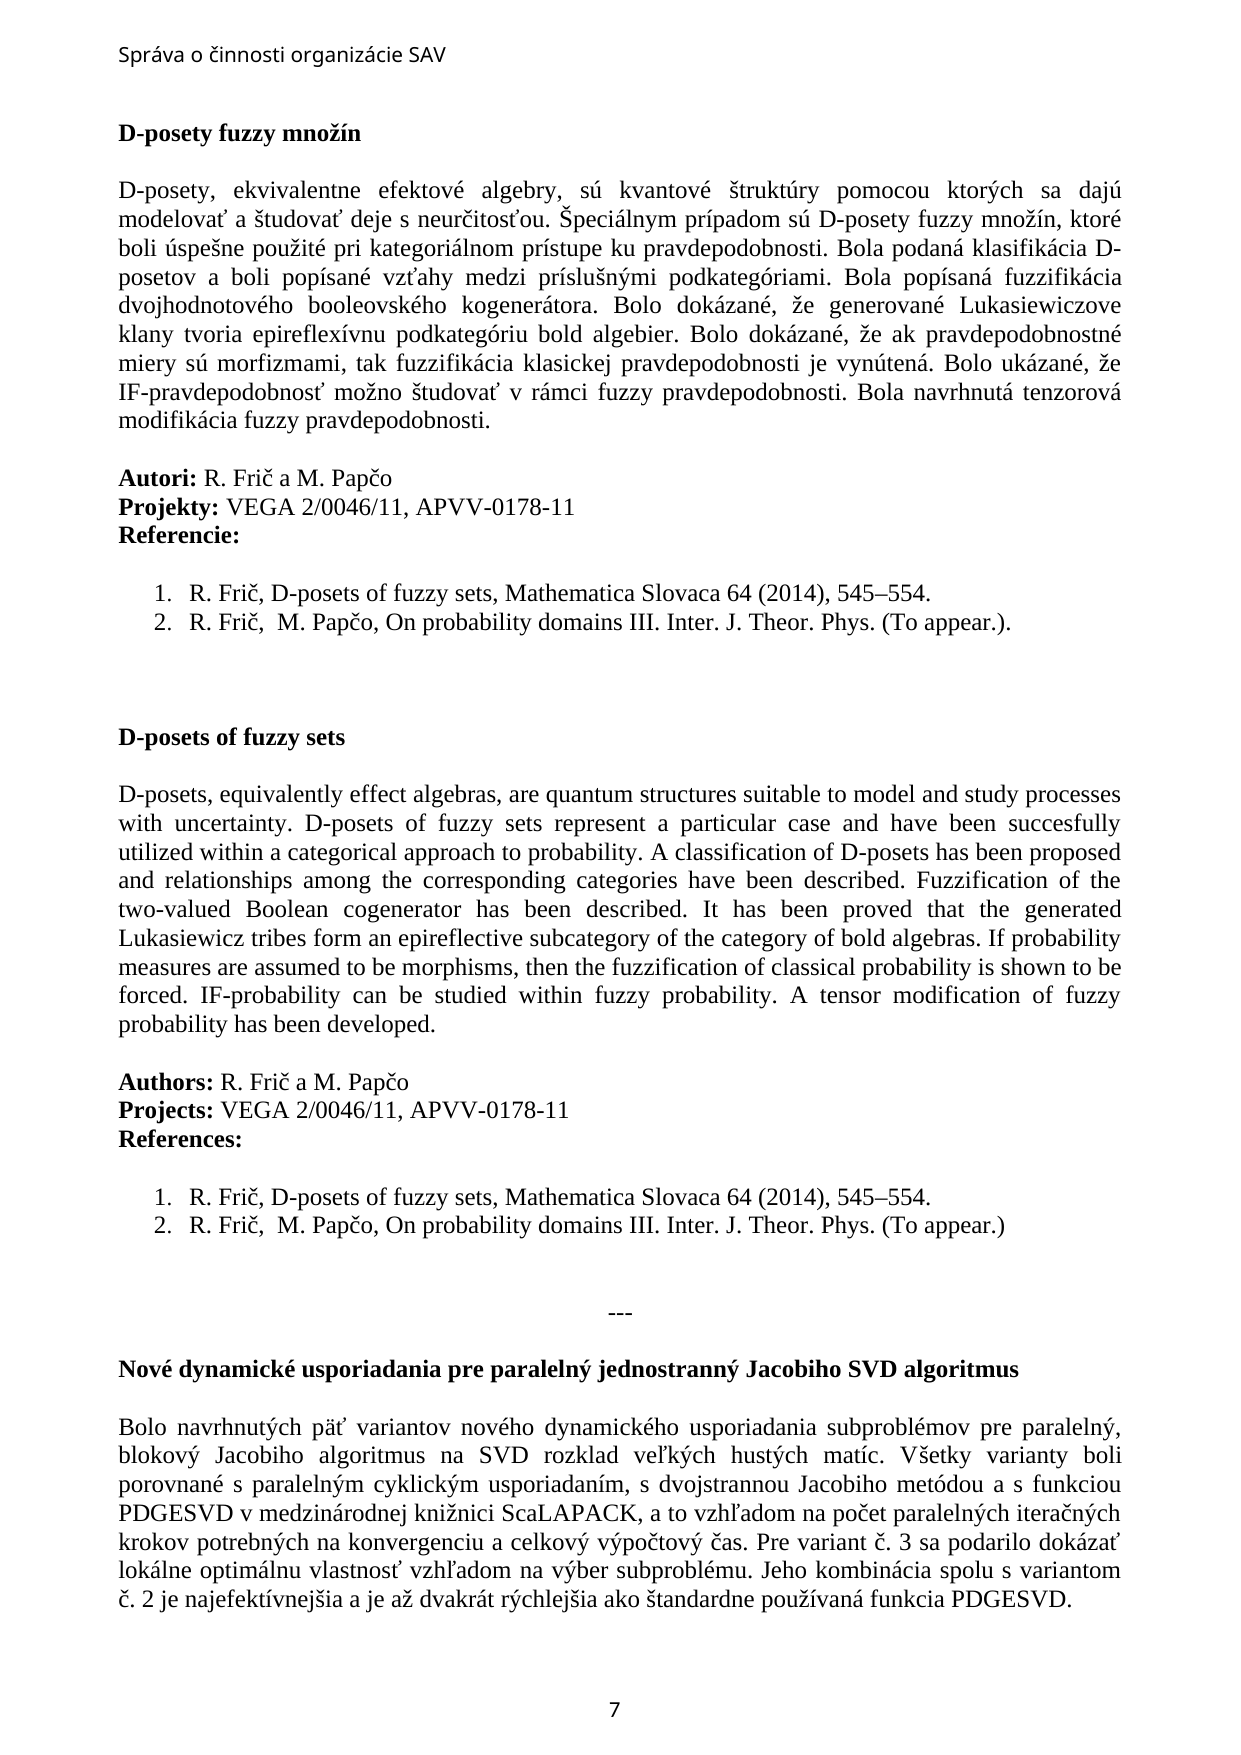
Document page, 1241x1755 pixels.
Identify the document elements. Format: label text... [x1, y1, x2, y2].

text Projekty: VEGA 2/0046/11, APVV-0178-11 [118, 492, 1122, 521]
text D-posety fuzzy množín [118, 118, 1122, 147]
text Authors: R. Frič a M. Papčo [118, 1067, 1122, 1096]
text References: [118, 1124, 1122, 1153]
text  R. Frič, M. Papčo, On probability domains III. Inter. J. Theor. Phys. (To appear.) [153, 1211, 1122, 1239]
text Autori: R. Frič a M. Papčo [118, 463, 1122, 492]
text D-posety, ekvivalentne efektové algebry, sú kvantové štruktúry pomocou ktorých sa dajú modelovať a študovať deje s neurčitosťou. Špeciálnym prípadom sú D-posety fuzzy množín, ktoré boli úspešne použité pri kategoriálnom prístupe ku pravdepodobnosti. Bola podaná klasifikácia D-posetov a boli popísané vzťahy medzi príslušnými podkategóriami. Bola popísaná fuzzifikácia dvojhodnotového booleovského kogenerátora. Bolo dokázané, že generované Lukasiewiczove klany tvoria epireflexívnu podkategóriu bold algebier. Bolo dokázané, že ak pravdepodobnostné miery sú morfizmami, tak fuzzifikácia klasickej pravdepodobnosti je vynútená. Bolo ukázané, že IF-pravdepodobnosť možno študovať v rámci fuzzy pravdepodobnosti. Bola navrhnutá tenzorová modifikácia fuzzy pravdepodobnosti. [118, 176, 1122, 434]
text Projects: VEGA 2/0046/11, APVV-0178-11 [118, 1096, 1122, 1124]
text  R. Frič, D-posets of fuzzy sets, Mathematica Slovaca 64 (2014), 545–554. [153, 1182, 1122, 1211]
text --- [118, 1297, 1122, 1326]
text D-posets of fuzzy sets [118, 722, 1122, 751]
text  R. Frič, M. Papčo, On probability domains III. Inter. J. Theor. Phys. (To appear.). [153, 607, 1122, 636]
text D-posets, equivalently effect algebras, are quantum structures suitable to model and study processes with uncertainty. D-posets of fuzzy sets represent a particular case and have been succesfully utilized within a categorical approach to probability. A classification of D-posets has been proposed and relationships among the corresponding categories have been described. Fuzzification of the two-valued Boolean cogenerator has been described. It has been proved that the generated Lukasiewicz tribes form an epireflective subcategory of the category of bold algebras. If probability measures are assumed to be morphisms, then the fuzzification of classical probability is shown to be forced. IF-probability can be studied within fuzzy probability. A tensor modification of fuzzy probability has been developed. [118, 779, 1122, 1038]
text Nové dynamické usporiadania pre paralelný jednostranný Jacobiho SVD algoritmus [118, 1354, 1122, 1383]
text  R. Frič, D-posets of fuzzy sets, Mathematica Slovaca 64 (2014), 545–554. [153, 578, 1122, 607]
text Bolo navrhnutých päť variantov nového dynamického usporiadania subproblémov pre paralelný, blokový Jacobiho algoritmus na SVD rozklad veľkých hustých matíc. Všetky varianty boli porovnané s paralelným cyklickým usporiadaním, s dvojstrannou Jacobiho metódou a s funkciou PDGESVD v medzinárodnej knižnici ScaLAPACK, a to vzhľadom na počet paralelných iteračných krokov potrebných na konvergenciu a celkový výpočtový čas. Pre variant č. 3 sa podarilo dokázať lokálne optimálnu vlastnosť vzhľadom na výber subproblému. Jeho kombinácia spolu s variantom č. 2 je najefektívnejšia a je až dvakrát rýchlejšia ako štandardne používaná funkcia PDGESVD. [118, 1412, 1122, 1613]
text Referencie: [118, 521, 1122, 549]
